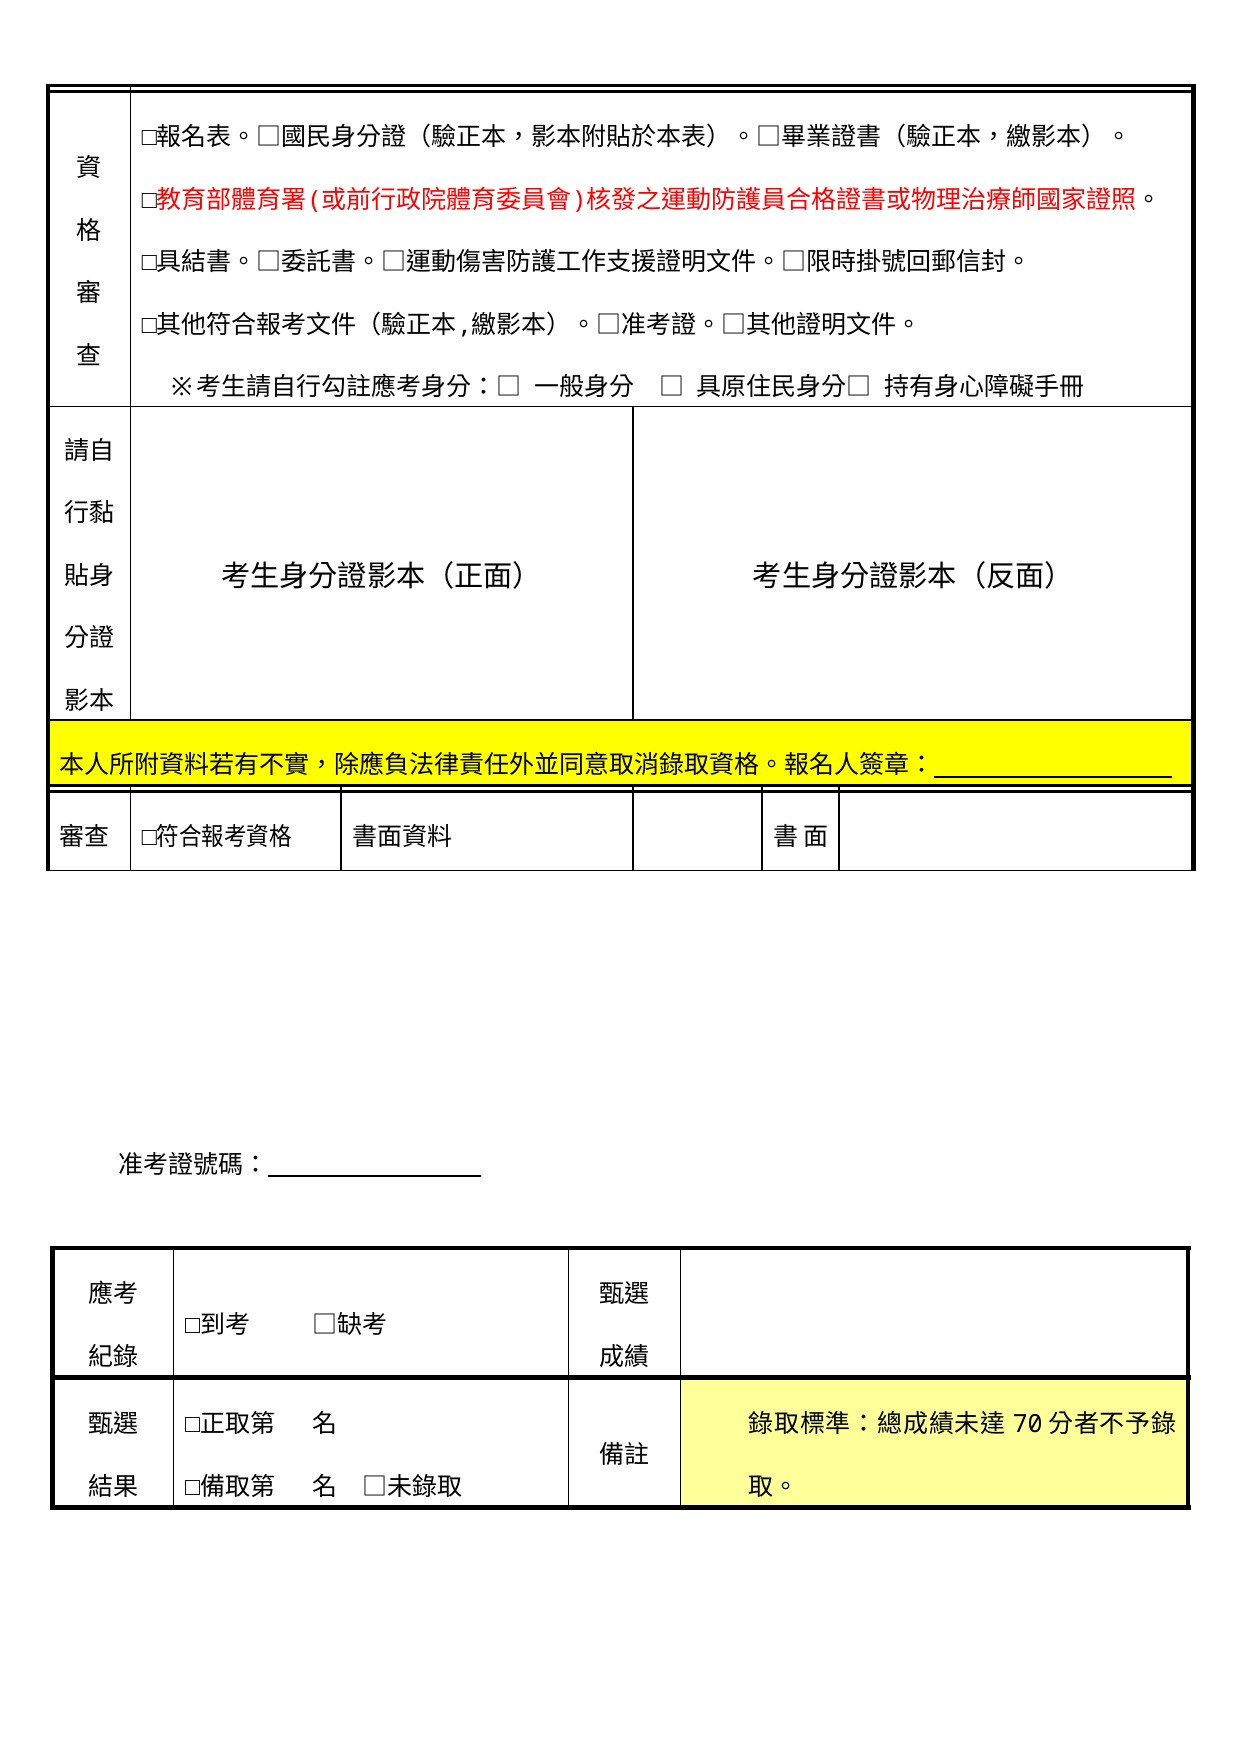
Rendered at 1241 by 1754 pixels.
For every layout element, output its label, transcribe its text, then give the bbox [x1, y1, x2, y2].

table_header □到考 □缺考 [174, 1250, 568, 1375]
table_cell [840, 793, 1191, 869]
table_header [681, 1250, 1186, 1375]
table_cell [634, 793, 761, 869]
table_cell 審查 結果 [50, 793, 130, 869]
table_cell 本人所附資料若有不實，除應負法律責任外並同意取消錄取資格。報名人簽章： [50, 721, 1191, 784]
table_cell 考生身分證影本（反面） [634, 407, 1191, 719]
table_cell □報名表。□國民身分證（驗正本，影本附貼於本表）。□畢業證書（驗正本，繳影本）。 □教育部體育署(或前行政院體育委員會)核發之運動防護員合格證書或物理治療師國家證照。 □具結書。□委託書。□運動傷害防護工作支援證明文件。□限時掛號回郵信封。 □其他符合報考文件（驗正本,繳影本）。□准考證。□其他證明文件。 ※考生請自行勾註應考身分：□ 一般身分 □ 具原住民身分□ 持有身心障礙手冊 [131, 93, 1191, 406]
table_cell 書面資料 複審人員核章 [763, 793, 838, 869]
table_cell 錄取標準：總成績未達70分者不予錄取。 [681, 1380, 1186, 1505]
table_cell 資 格 審 查 [50, 93, 130, 406]
table_cell 考生身分證影本（正面） [131, 407, 632, 719]
table_cell 書面資料 初審人員核章並 核發准考證 [342, 793, 632, 869]
table_header 甄選 成績 [569, 1250, 680, 1375]
table_cell □符合報考資格 □不符合報考資格 [131, 793, 340, 869]
table_cell 甄選 結果 [55, 1380, 173, 1505]
text 准考證號碼： [118, 1121, 1112, 1183]
table_cell □正取第 名 □備取第 名 □未錄取 [174, 1380, 568, 1505]
table_cell 備註 [569, 1380, 680, 1505]
table_header 應考 紀錄 [55, 1250, 173, 1375]
table_cell 請自行黏貼身分證影本 [50, 407, 130, 719]
